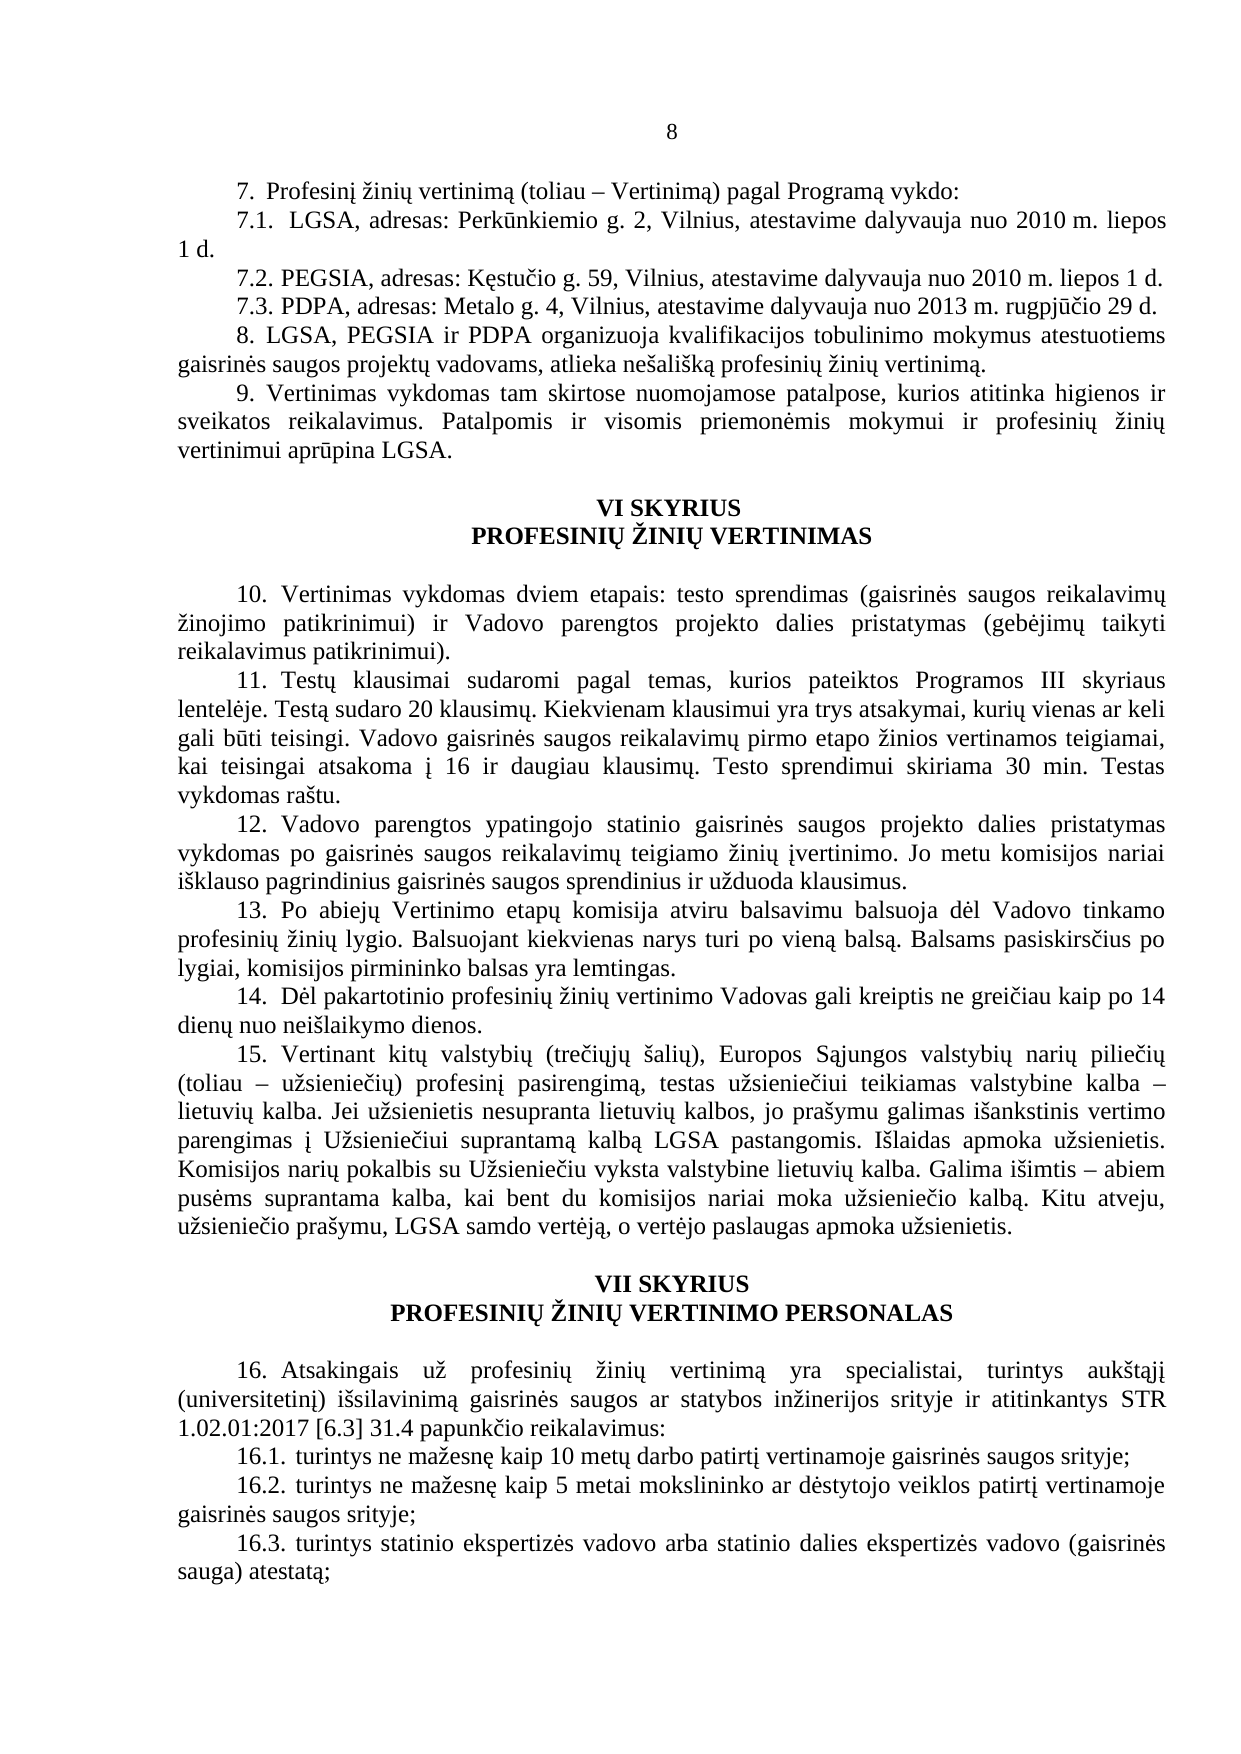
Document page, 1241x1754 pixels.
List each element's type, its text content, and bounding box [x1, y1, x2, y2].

text 7.3. PDPA, adresas: Metalo g. 4, Vilnius, atestavime dalyvauja nuo 2013 m. rugpjūčio 29 d. [177, 291, 1166, 320]
text 7. Profesinį žinių vertinimą (toliau – Vertinimą) pagal Programą vykdo: [177, 176, 1166, 205]
text 14. Dėl pakartotinio profesinių žinių vertinimo Vadovas gali kreiptis ne greičiau kaip po 14 dienų nuo neišlaikymo dienos. [177, 981, 1166, 1039]
text 7.1. LGSA, adresas: Perkūnkiemio g. 2, Vilnius, atestavime dalyvauja nuo 2010 m. liepos 1 d. [177, 205, 1166, 263]
text VII skyrius [177, 1269, 1166, 1298]
text 16.3. turintys statinio ekspertizės vadovo arba statinio dalies ekspertizės vadovo (gaisrinės sauga) atestatą; [177, 1528, 1166, 1585]
text 16.2. turintys ne mažesnę kaip 5 metai mokslininko ar dėstytojo veiklos patirtį vertinamoje gaisrinės saugos srityje; [177, 1470, 1166, 1528]
text 12. Vadovo parengtos ypatingojo statinio gaisrinės saugos projekto dalies pristatymas vykdomas po gaisrinės saugos reikalavimų teigiamo žinių įvertinimo. Jo metu komisijos nariai išklauso pagrindinius gaisrinės saugos sprendinius ir užduoda klausimus. [177, 809, 1166, 895]
text 9. Vertinimas vykdomas tam skirtose nuomojamose patalpose, kurios atitinka higienos ir sveikatos reikalavimus. Patalpomis ir visomis priemonėmis mokymui ir profesinių žinių vertinimui aprūpina LGSA. [177, 378, 1166, 464]
text 16.1. turintys ne mažesnę kaip 10 metų darbo patirtį vertinamoje gaisrinės saugos srityje; [177, 1441, 1166, 1470]
text 8. LGSA, PEGSIA ir PDPA organizuoja kvalifikacijos tobulinimo mokymus atestuotiems gaisrinės saugos projektų vadovams, atlieka nešališką profesinių žinių vertinimą. [177, 320, 1166, 378]
text 13. Po abiejų Vertinimo etapų komisija atviru balsavimu balsuoja dėl Vadovo tinkamo profesinių žinių lygio. Balsuojant kiekvienas narys turi po vieną balsą. Balsams pasiskirsčius po lygiai, komisijos pirmininko balsas yra lemtingas. [177, 895, 1166, 981]
text 7.2. PEGSIA, adresas: Kęstučio g. 59, Vilnius, atestavime dalyvauja nuo 2010 m. liepos 1 d. [177, 263, 1166, 291]
text 15. Vertinant kitų valstybių (trečiųjų šalių), Europos Sąjungos valstybių narių piliečių (toliau – užsieniečių) profesinį pasirengimą, testas užsieniečiui teikiamas valstybine kalba – lietuvių kalba. Jei užsienietis nesupranta lietuvių kalbos, jo prašymu galimas išankstinis vertimo parengimas į Užsieniečiui suprantamą kalbą LGSA pastangomis. Išlaidas apmoka užsienietis. Komisijos narių pokalbis su Užsieniečiu vyksta valstybine lietuvių kalba. Galima išimtis – abiem pusėms suprantama kalba, kai bent du komisijos nariai moka užsieniečio kalbą. Kitu atveju, užsieniečio prašymu, LGSA samdo vertėją, o vertėjo paslaugas apmoka užsienietis. [177, 1039, 1166, 1240]
text PROFESINIų žinių VERTINIMO personalas [177, 1298, 1166, 1326]
text 11. Testų klausimai sudaromi pagal temas, kurios pateiktos Programos III skyriaus lentelėje. Testą sudaro 20 klausimų. Kiekvienam klausimui yra trys atsakymai, kurių vienas ar keli gali būti teisingi. Vadovo gaisrinės saugos reikalavimų pirmo etapo žinios vertinamos teigiamai, kai teisingai atsakoma į 16 ir daugiau klausimų. Testo sprendimui skiriama 30 min. Testas vykdomas raštu. [177, 665, 1166, 809]
text 10. Vertinimas vykdomas dviem etapais: testo sprendimas (gaisrinės saugos reikalavimų žinojimo patikrinimui) ir Vadovo parengtos projekto dalies pristatymas (gebėjimų taikyti reikalavimus patikrinimui). [177, 579, 1166, 665]
text PROFESINIŲ ŽINIŲ VERTINIMAS [177, 521, 1166, 550]
text VI skyrius [177, 493, 1166, 521]
text 16. Atsakingais už profesinių žinių vertinimą yra specialistai, turintys aukštąjį (universitetinį) išsilavinimą gaisrinės saugos ar statybos inžinerijos srityje ir atitinkantys STR 1.02.01:2017 [6.3] 31.4 papunkčio reikalavimus: [177, 1355, 1166, 1441]
